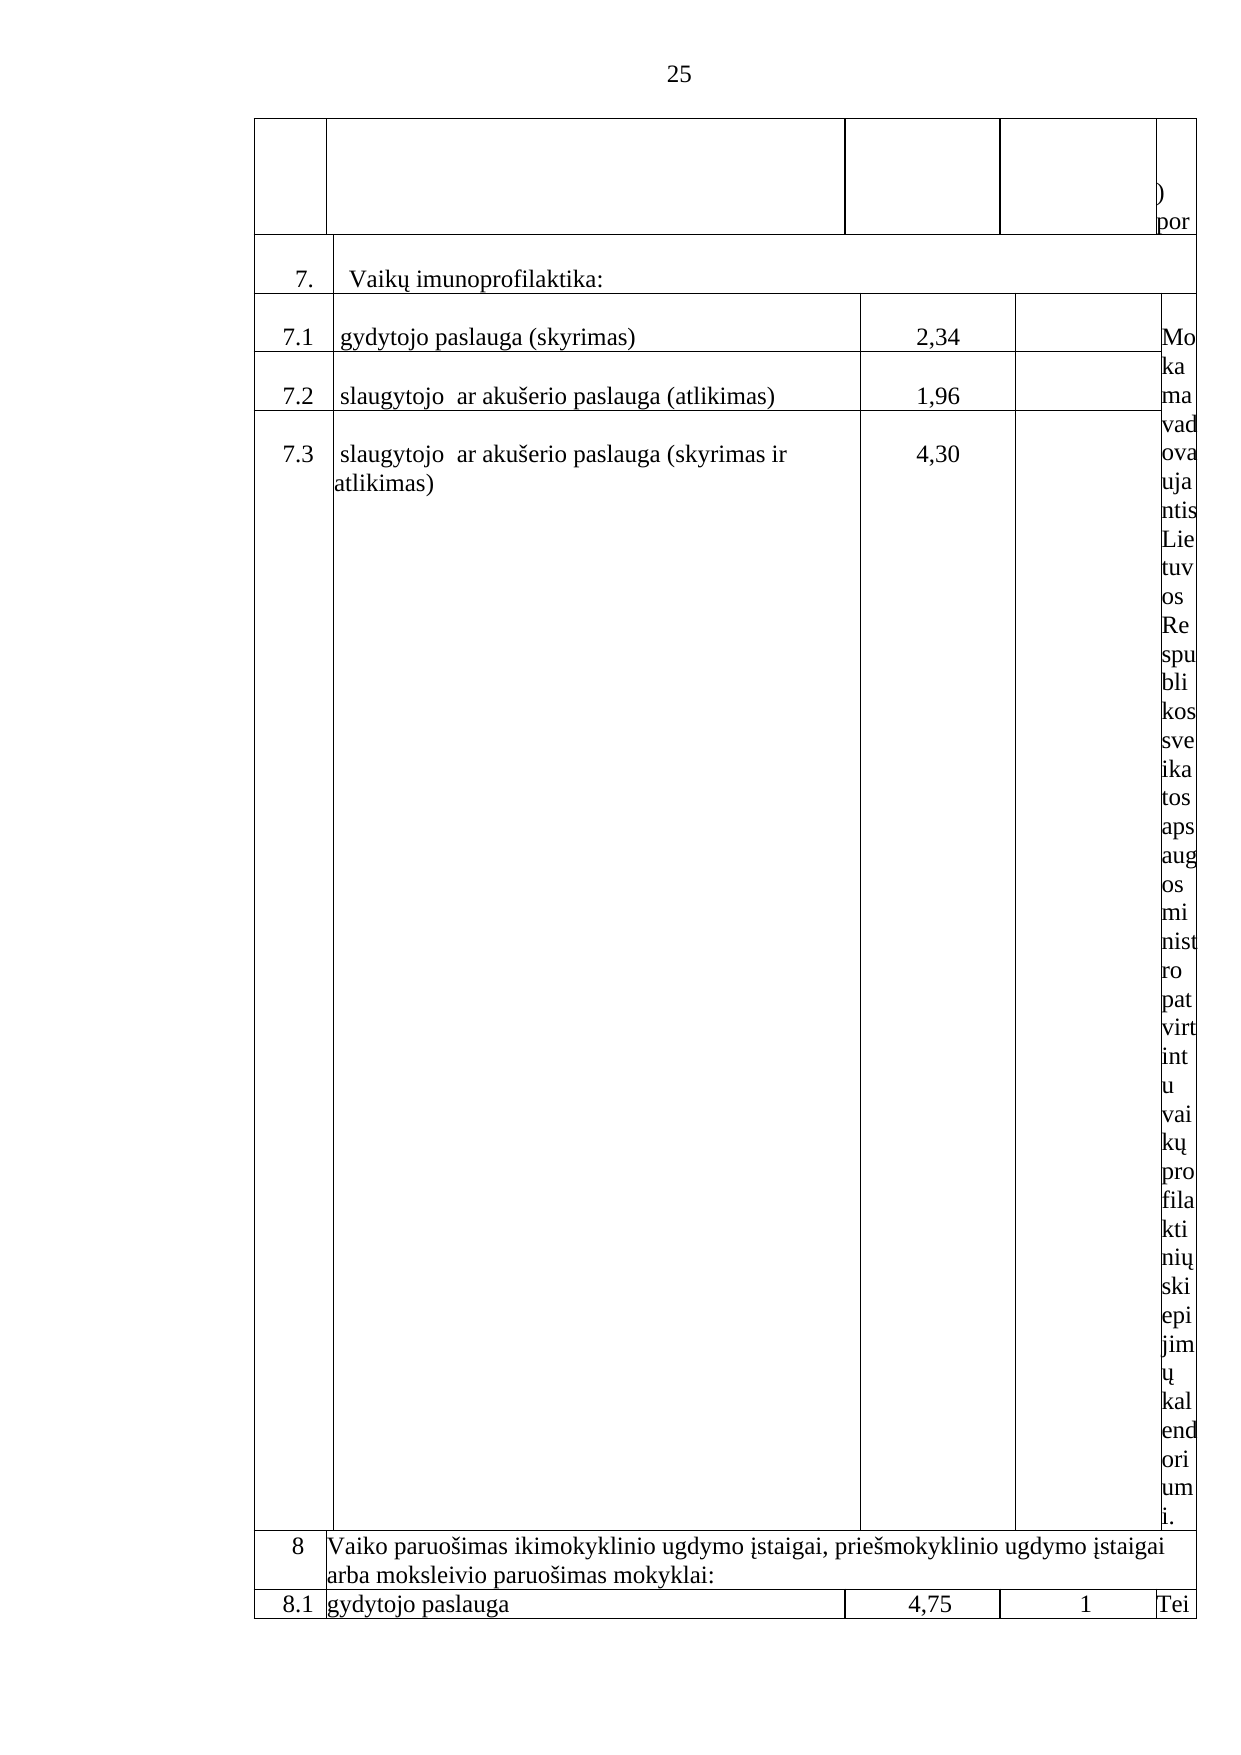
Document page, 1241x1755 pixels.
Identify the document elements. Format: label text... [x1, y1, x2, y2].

table_cell [177, 1589, 249, 1618]
table_cell [177, 234, 249, 293]
table_cell [1001, 119, 1156, 234]
table_cell slaugytojo ar akušerio paslauga (skyrimas ir atlikimas) [334, 411, 860, 1530]
table_cell 2,34 [861, 294, 1015, 351]
table_cell [1016, 411, 1161, 1530]
table_cell [250, 1530, 254, 1588]
table_cell 8.1 [255, 1590, 326, 1618]
table_cell gydytojo paslauga [327, 1590, 844, 1618]
table_cell [177, 351, 249, 410]
table_cell 7. [255, 235, 333, 293]
table_cell Teikiama neįgaliesiems prirašytiesiems gyventojams, kuriems dėl psichikos ir elgesio sutrikimų yra nustatytas specialusis nuolatinės priežiūros (pagalbos) poreikis. [1157, 119, 1196, 234]
table_cell 4,30 [861, 411, 1015, 1530]
table_cell 1,96 [861, 352, 1015, 410]
table_cell [846, 119, 999, 234]
table_cell [177, 118, 249, 234]
table_cell Tei [1157, 1590, 1196, 1618]
table_cell 1 [1001, 1590, 1156, 1618]
table_cell [250, 351, 254, 410]
table_cell Vaikų imunoprofilaktika: [334, 235, 1196, 293]
table_cell 4,75 [846, 1590, 999, 1618]
table_cell [177, 293, 249, 351]
table_cell [177, 410, 249, 1530]
table_cell slaugytojo ar akušerio paslauga (atlikimas) [334, 352, 860, 410]
table_cell 7.2 [255, 352, 333, 410]
table_cell [250, 410, 254, 1530]
table_cell [250, 293, 254, 351]
table_cell Vaiko paruošimas ikimokyklinio ugdymo įstaigai, priešmokyklinio ugdymo įstaigai arba moksleivio paruošimas mokyklai: [327, 1531, 1196, 1588]
table_cell [1016, 294, 1161, 351]
table_cell [177, 1530, 249, 1588]
table_cell 7.3 [255, 411, 333, 1530]
table_cell 7.1 [255, 294, 333, 351]
table_cell [255, 119, 326, 234]
table_cell Mokama vadovaujantis Lietuvos Respublikos sveikatos apsaugos ministro patvirtintu vaikų profilaktinių skiepijimų kalendoriumi. [1162, 294, 1196, 1530]
table_cell [1016, 352, 1161, 410]
table_cell gydytojo paslauga (skyrimas) [334, 294, 860, 351]
table_cell [250, 234, 254, 293]
table_cell [250, 118, 254, 234]
table_cell [327, 119, 844, 234]
table_cell [250, 1589, 254, 1618]
table_cell 8 [255, 1531, 326, 1588]
